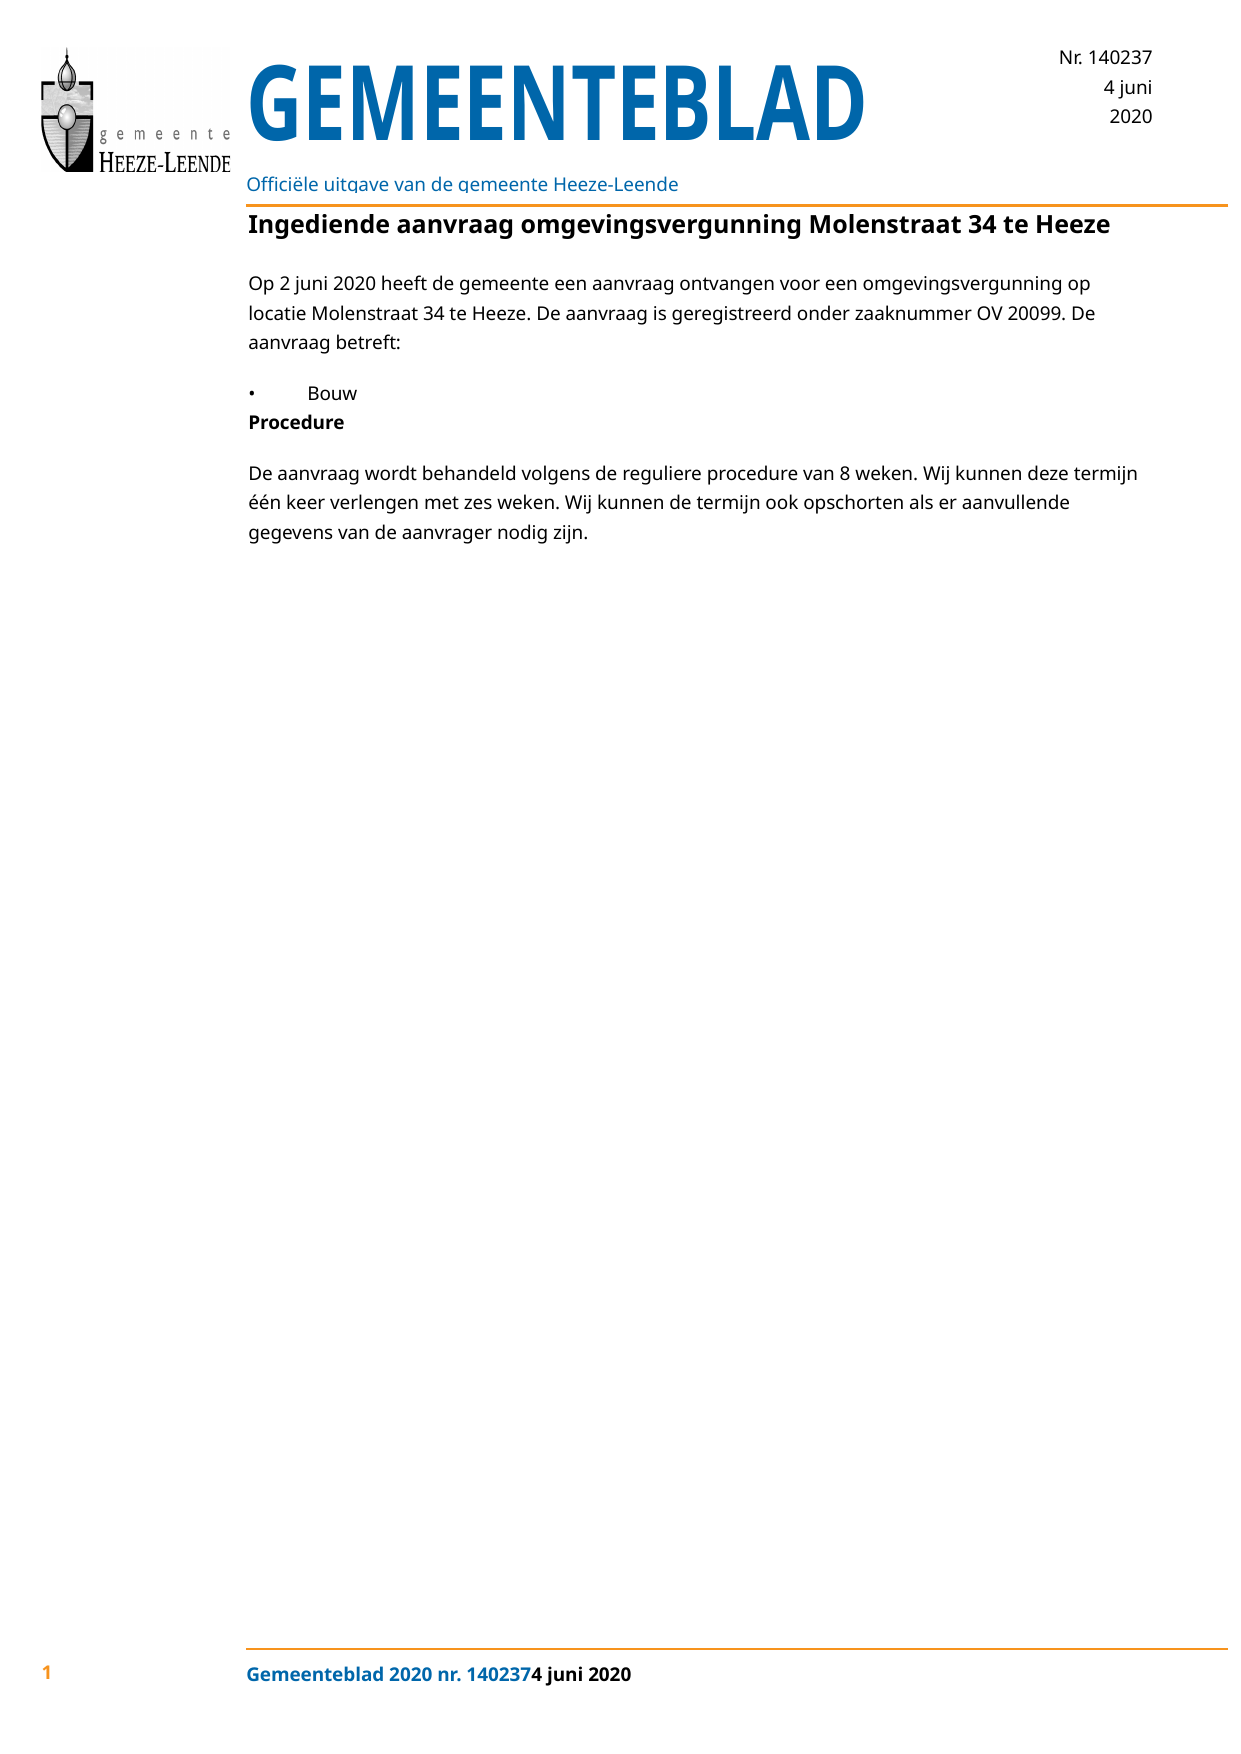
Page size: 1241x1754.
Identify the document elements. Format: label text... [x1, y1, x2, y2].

text Procedure [248, 409, 1152, 435]
picture [41, 47, 231, 172]
list Bouw [248, 380, 1152, 406]
text Op 2 juni 2020 heeft de gemeente een aanvraag ontvangen voor een omgevingsvergunning op locatie Molenstraat 34 te Heeze. De aanvraag is geregistreerd onder zaaknummer OV 20099. De aanvraag betreft: [248, 270, 1152, 355]
text Ingediende aanvraag omgevingsvergunning Molenstraat 34 te Heeze [248, 207, 1152, 241]
text De aanvraag wordt behandeld volgens de reguliere procedure van 8 weken. Wij kunnen deze termijn één keer verlengen met zes weken. Wij kunnen de termijn ook opschorten als er aanvullende gegevens van de aanvrager nodig zijn. [248, 460, 1152, 545]
